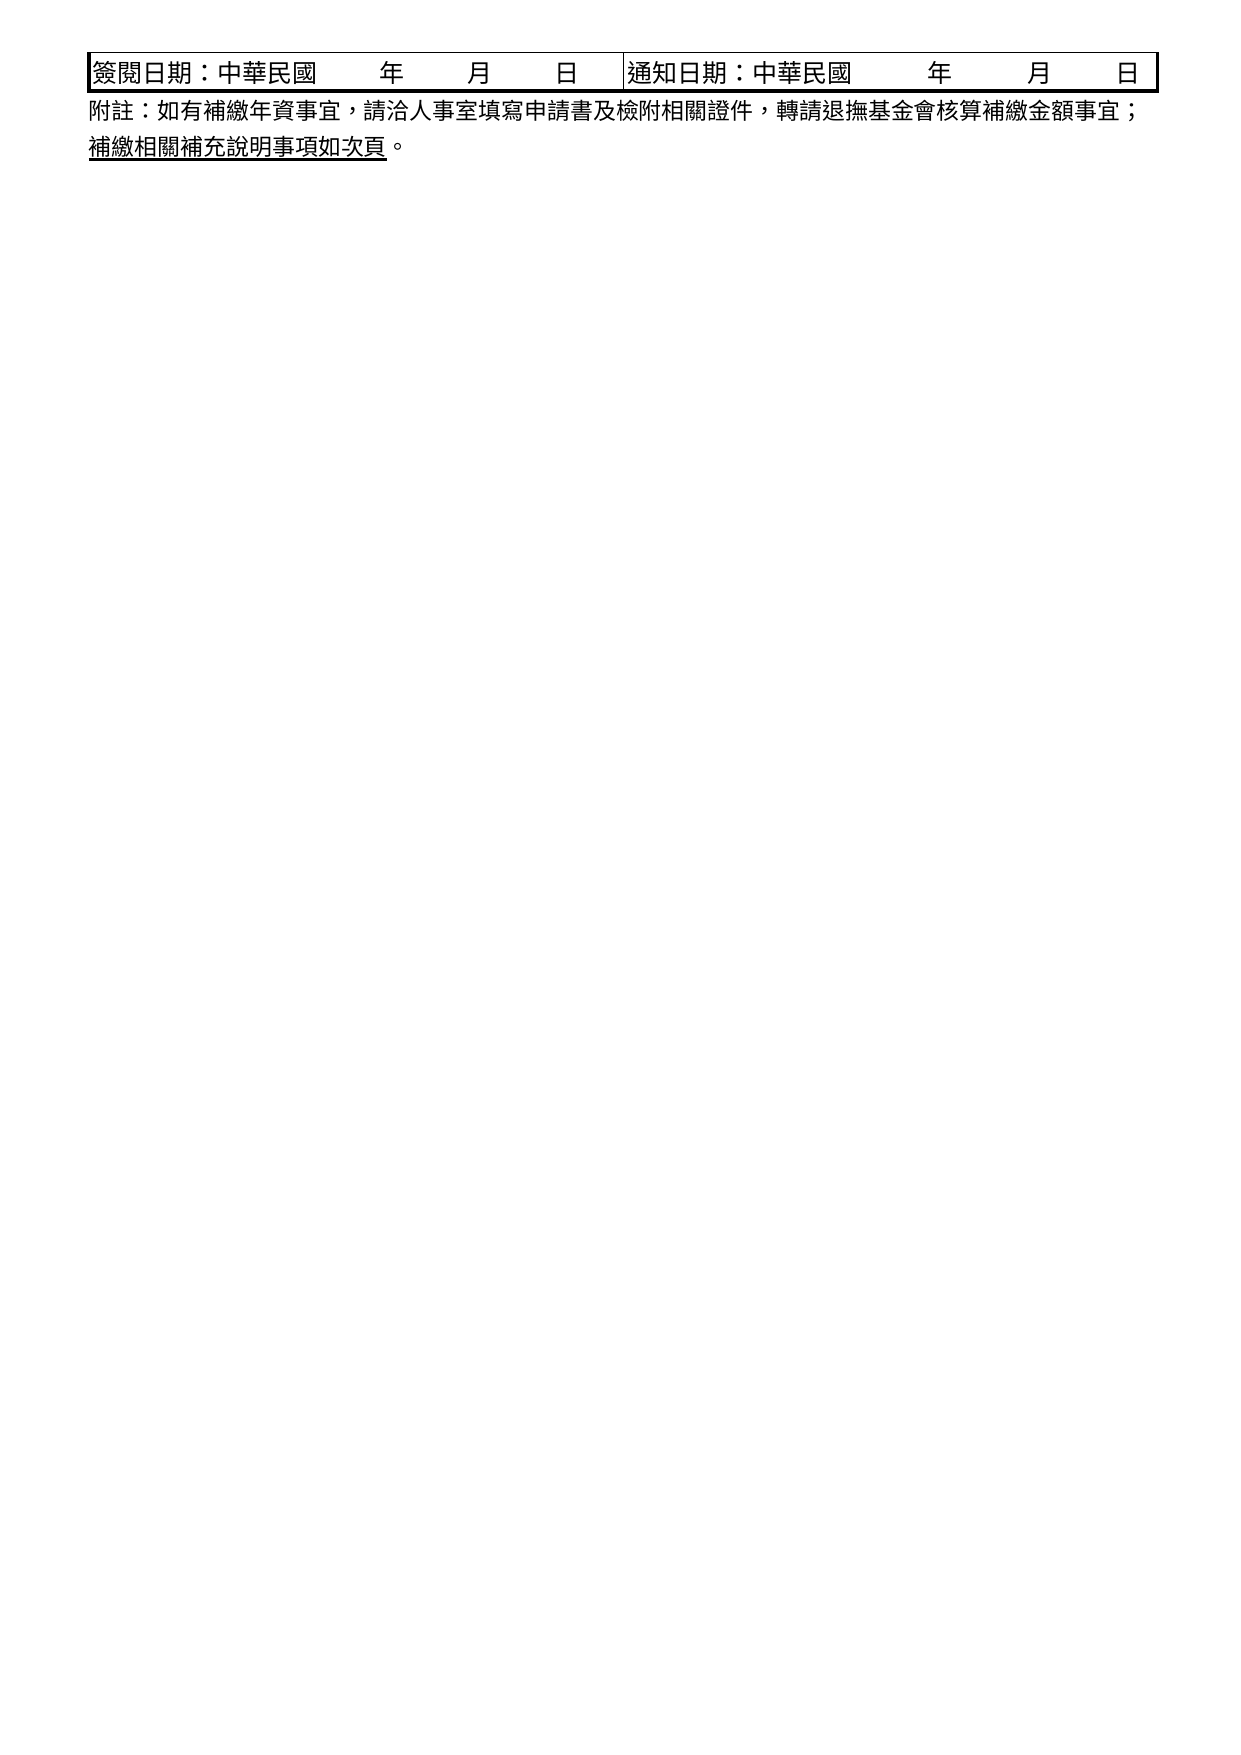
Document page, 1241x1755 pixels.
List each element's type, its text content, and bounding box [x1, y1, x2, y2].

text 附註：如有補繳年資事宜，請洽人事室填寫申請書及檢附相關證件，轉請退撫基金會核算補繳金額事宜； 補繳相關補充說明事項如次頁。 [89, 92, 1160, 162]
table_cell 通知日期：中華民國 年 月 日 [624, 53, 1156, 89]
table_cell 簽閱日期：中華民國 年 月 日 [91, 53, 623, 89]
